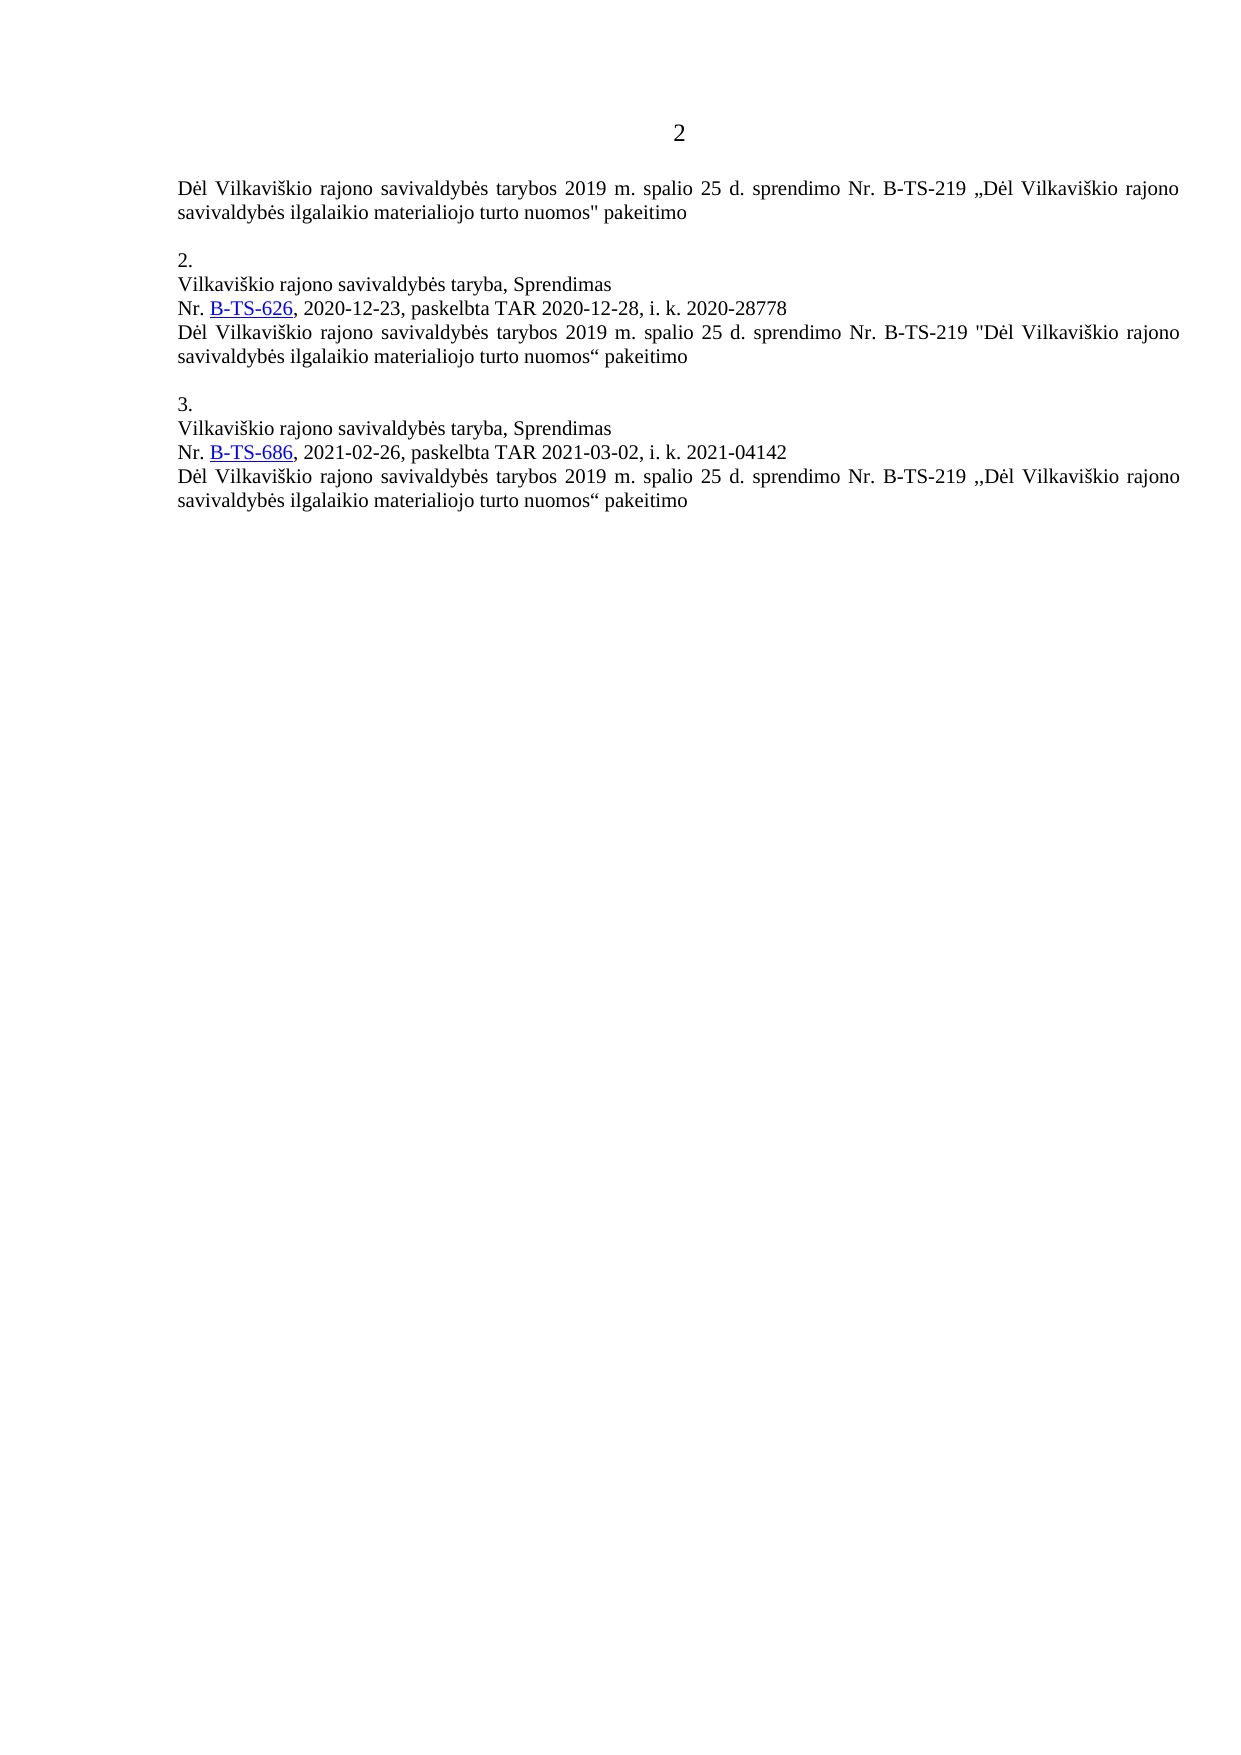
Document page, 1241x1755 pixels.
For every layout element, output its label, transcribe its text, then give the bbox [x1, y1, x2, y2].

text Vilkaviškio rajono savivaldybės taryba, Sprendimas [177, 416, 1181, 440]
text Dėl Vilkaviškio rajono savivaldybės tarybos 2019 m. spalio 25 d. sprendimo Nr. B-TS-219 ,,Dėl Vilkaviškio rajono savivaldybės ilgalaikio materialiojo turto nuomos“ pakeitimo [177, 464, 1181, 512]
text Dėl Vilkaviškio rajono savivaldybės tarybos 2019 m. spalio 25 d. sprendimo Nr. B-TS-219 „Dėl Vilkaviškio rajono savivaldybės ilgalaikio materialiojo turto nuomos" pakeitimo [177, 176, 1181, 224]
text Dėl Vilkaviškio rajono savivaldybės tarybos 2019 m. spalio 25 d. sprendimo Nr. B-TS-219 "Dėl Vilkaviškio rajono savivaldybės ilgalaikio materialiojo turto nuomos“ pakeitimo [177, 320, 1181, 368]
text Nr. B-TS-626, 2020-12-23, paskelbta TAR 2020-12-28, i. k. 2020-28778 [177, 296, 1181, 320]
text 3. [177, 392, 1181, 416]
text Nr. B-TS-686, 2021-02-26, paskelbta TAR 2021-03-02, i. k. 2021-04142 [177, 440, 1181, 464]
text 2. [177, 248, 1181, 272]
text Vilkaviškio rajono savivaldybės taryba, Sprendimas [177, 272, 1181, 296]
